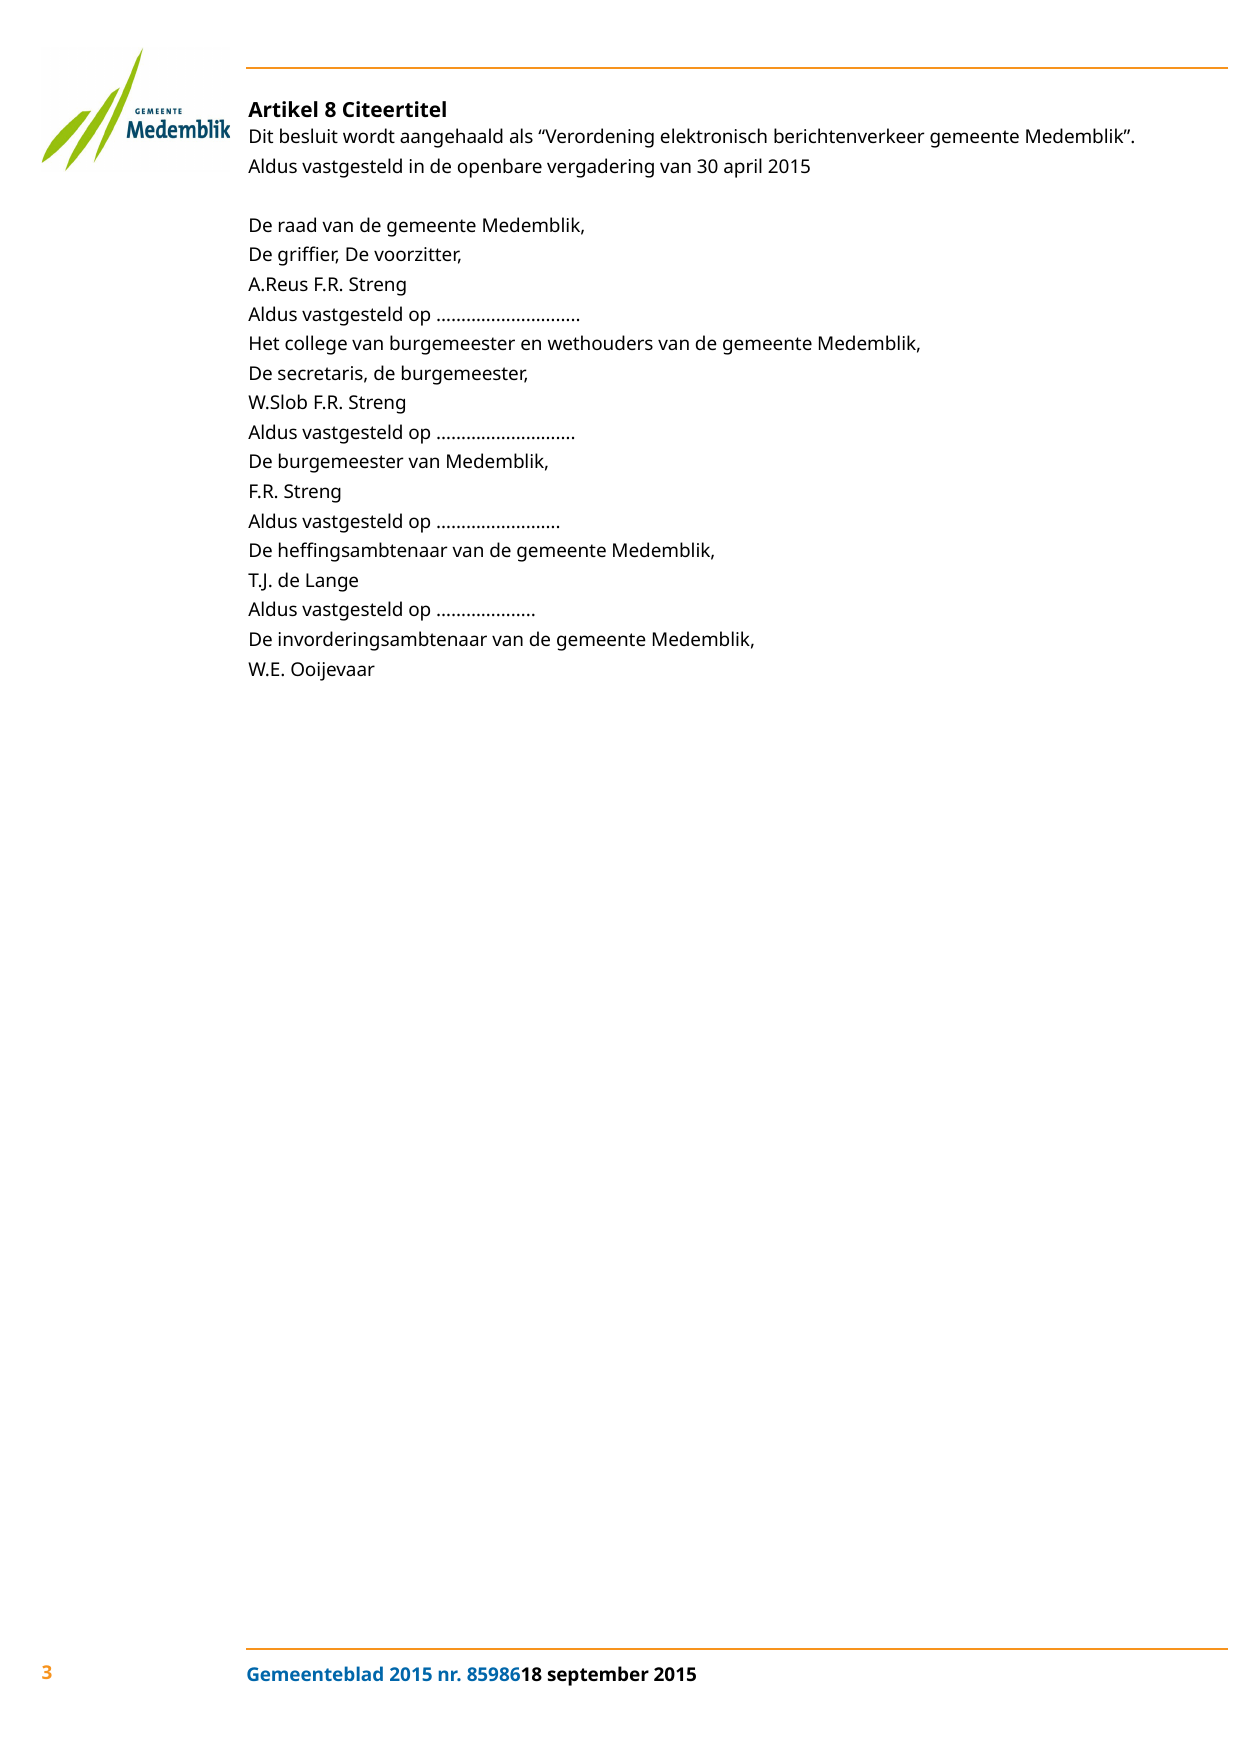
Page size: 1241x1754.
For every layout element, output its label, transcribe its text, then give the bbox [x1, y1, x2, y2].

text Aldus vastgesteld op ……………….. [248, 597, 1152, 622]
text A.Reus F.R. Streng [248, 271, 1152, 297]
text F.R. Streng [248, 478, 1152, 504]
text Aldus vastgesteld op ………………………. [248, 419, 1152, 445]
text Aldus vastgesteld op ……………………. [248, 508, 1152, 533]
text Aldus vastgesteld op ……………………….. [248, 301, 1152, 326]
text Aldus vastgesteld in de openbare vergadering van 30 april 2015 [248, 153, 1152, 178]
text T.J. de Lange [248, 567, 1152, 593]
text De heffingsambtenaar van de gemeente Medemblik, [248, 537, 1152, 563]
text Het college van burgemeester en wethouders van de gemeente Medemblik, [248, 330, 1152, 356]
text W.E. Ooijevaar [248, 656, 1152, 681]
picture [41, 47, 231, 172]
text De burgemeester van Medemblik, [248, 449, 1152, 474]
text W.Slob F.R. Streng [248, 389, 1152, 415]
text Dit besluit wordt aangehaald als “Verordening elektronisch berichtenverkeer gemeente Medemblik”. [248, 123, 1152, 149]
text De griffier, De voorzitter, [248, 242, 1152, 267]
text De secretaris, de burgemeester, [248, 360, 1152, 386]
text De invorderingsambtenaar van de gemeente Medemblik, [248, 626, 1152, 652]
text Artikel 8 Citeertitel [248, 95, 1152, 123]
text De raad van de gemeente Medemblik, [248, 212, 1152, 238]
